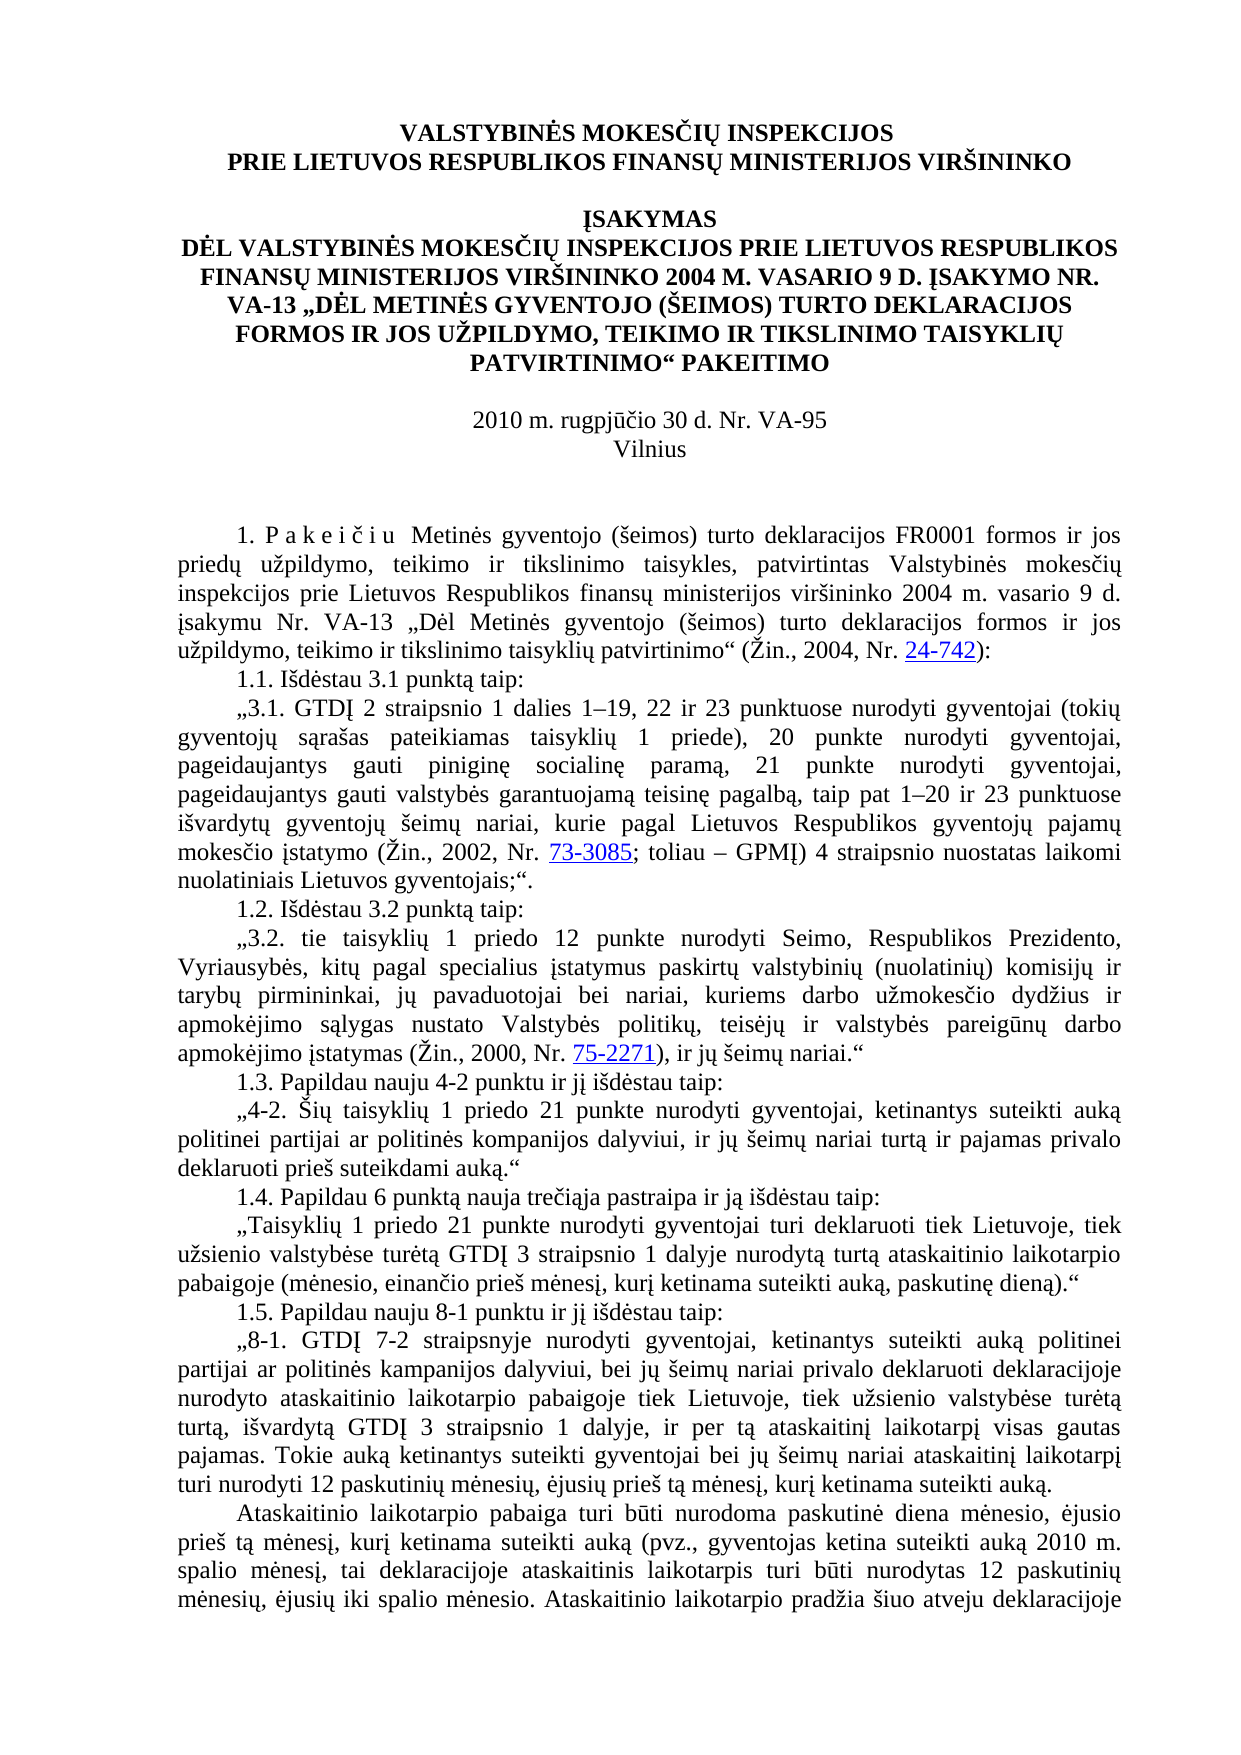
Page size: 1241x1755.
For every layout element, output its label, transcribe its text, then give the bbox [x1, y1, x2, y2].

text Vilnius [177, 434, 1122, 463]
text Dėl valstybinės Mokesčių inspekcijos prie lietuvos respublikos finansų ministerijos viršininko 2004 m. vasario 9 d. įsakymo Nr. va-13 „dėl metinės gyventojo (šeimos) turto deklaracijos formos ir jos užpildymo, teikimo ir tikslinimo Taisyklių Patvirtinimo“ pakeitimo [177, 233, 1122, 377]
text 2010 m. rugpjūčio 30 d. Nr. VA-95 [177, 406, 1122, 434]
text VALSTYBINĖS MOKESČIŲ INSPEKCIJOS [177, 118, 1122, 147]
text 1.4. Papildau 6 punktą nauja trečiąja pastraipa ir ją išdėstau taip: [177, 1182, 1122, 1211]
text „8-1. GTDĮ 7-2 straipsnyje nurodyti gyventojai, ketinantys suteikti auką politinei partijai ar politinės kampanijos dalyviui, bei jų šeimų nariai privalo deklaruoti deklaracijoje nurodyto ataskaitinio laikotarpio pabaigoje tiek Lietuvoje, tiek užsienio valstybėse turėtą turtą, išvardytą GTDĮ 3 straipsnio 1 dalyje, ir per tą ataskaitinį laikotarpį visas gautas pajamas. Tokie auką ketinantys suteikti gyventojai bei jų šeimų nariai ataskaitinį laikotarpį turi nurodyti 12 paskutinių mėnesių, ėjusių prieš tą mėnesį, kurį ketinama suteikti auką. [177, 1326, 1122, 1498]
text „Taisyklių 1 priedo 21 punkte nurodyti gyventojai turi deklaruoti tiek Lietuvoje, tiek užsienio valstybėse turėtą GTDĮ 3 straipsnio 1 dalyje nurodytą turtą ataskaitinio laikotarpio pabaigoje (mėnesio, einančio prieš mėnesį, kurį ketinama suteikti auką, paskutinę dieną).“ [177, 1211, 1122, 1297]
text „3.1. GTDĮ 2 straipsnio 1 dalies 1–19, 22 ir 23 punktuose nurodyti gyventojai (tokių gyventojų sąrašas pateikiamas taisyklių 1 priede), 20 punkte nurodyti gyventojai, pageidaujantys gauti piniginę socialinę paramą, 21 punkte nurodyti gyventojai, pageidaujantys gauti valstybės garantuojamą teisinę pagalbą, taip pat 1–20 ir 23 punktuose išvardytų gyventojų šeimų nariai, kurie pagal Lietuvos Respublikos gyventojų pajamų mokesčio įstatymo (Žin., 2002, Nr. 73-3085; toliau – GPMĮ) 4 straipsnio nuostatas laikomi nuolatiniais Lietuvos gyventojais;“. [177, 693, 1122, 894]
text 1.3. Papildau nauju 4-2 punktu ir jį išdėstau taip: [177, 1067, 1122, 1096]
text ĮSAKYMAS [177, 204, 1122, 233]
text PRIE LIETUVOS RESPUBLIKOS FINANSŲ MINISTERIJOS VIRŠININKO [177, 147, 1122, 176]
text „3.2. tie taisyklių 1 priedo 12 punkte nurodyti Seimo, Respublikos Prezidento, Vyriausybės, kitų pagal specialius įstatymus paskirtų valstybinių (nuolatinių) komisijų ir tarybų pirmininkai, jų pavaduotojai bei nariai, kuriems darbo užmokesčio dydžius ir apmokėjimo sąlygas nustato Valstybės politikų, teisėjų ir valstybės pareigūnų darbo apmokėjimo įstatymas (Žin., 2000, Nr. 75-2271), ir jų šeimų nariai.“ [177, 923, 1122, 1067]
text 1.1. Išdėstau 3.1 punktą taip: [177, 664, 1122, 693]
text „4-2. Šių taisyklių 1 priedo 21 punkte nurodyti gyventojai, ketinantys suteikti auką politinei partijai ar politinės kompanijos dalyviui, ir jų šeimų nariai turtą ir pajamas privalo deklaruoti prieš suteikdami auką.“ [177, 1096, 1122, 1182]
text 1.5. Papildau nauju 8-1 punktu ir jį išdėstau taip: [177, 1297, 1122, 1326]
text 1.2. Išdėstau 3.2 punktą taip: [177, 894, 1122, 923]
text Ataskaitinio laikotarpio pabaiga turi būti nurodoma paskutinė diena mėnesio, ėjusio prieš tą mėnesį, kurį ketinama suteikti auką (pvz., gyventojas ketina suteikti auką 2010 m. spalio mėnesį, tai deklaracijoje ataskaitinis laikotarpis turi būti nurodytas 12 paskutinių mėnesių, ėjusių iki spalio mėnesio. Ataskaitinio laikotarpio pradžia šiuo atveju deklaracijoje [177, 1498, 1122, 1613]
text 1. Pakeičiu Metinės gyventojo (šeimos) turto deklaracijos FR0001 formos ir jos priedų užpildymo, teikimo ir tikslinimo taisykles, patvirtintas Valstybinės mokesčių inspekcijos prie Lietuvos Respublikos finansų ministerijos viršininko 2004 m. vasario 9 d. įsakymu Nr. VA-13 „Dėl Metinės gyventojo (šeimos) turto deklaracijos formos ir jos užpildymo, teikimo ir tikslinimo taisyklių patvirtinimo“ (Žin., 2004, Nr. 24-742): [177, 521, 1122, 664]
